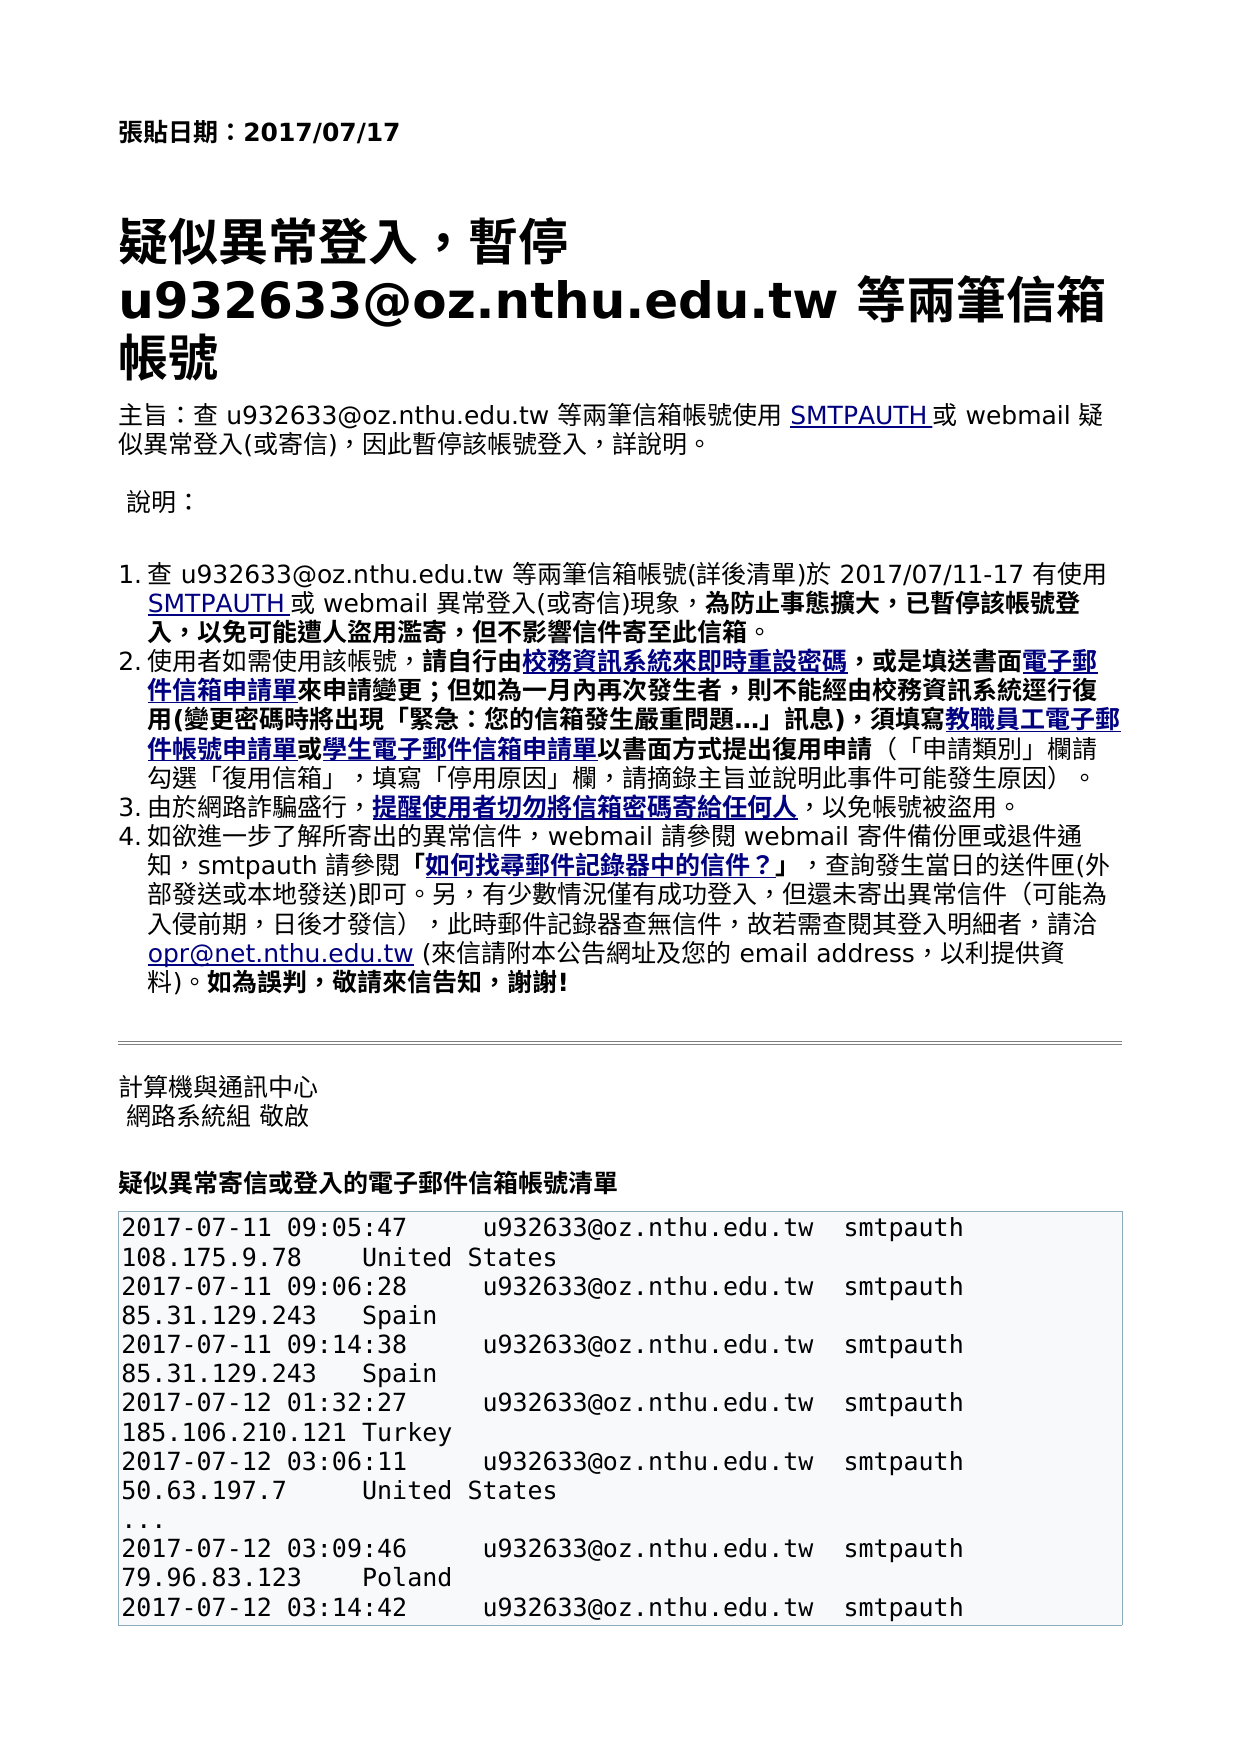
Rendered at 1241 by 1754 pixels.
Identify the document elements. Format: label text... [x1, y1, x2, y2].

text 張貼日期：2017/07/17 [118, 118, 1122, 176]
list 如欲進一步了解所寄出的異常信件，webmail 請參閱 webmail 寄件備份匣或退件通知，smtpauth 請參閱「如何找尋郵件記錄器中的信件？」，查詢發生當日的送件匣(外部發送或本地發送)即可。另，有少數情況僅有成功登入，但還未寄出異常信件（可能為入侵前期，日後才發信），此時郵件記錄器查無信件，故若需查閱其登入明細者，請洽 opr@net.nthu.edu.tw (來信請附本公告網址及您的 email address，以利提供資料)。如為誤判，敬請來信告知，謝謝! [118, 822, 1122, 997]
text 計算機與通訊中心 網路系統組 敬啟 [118, 1073, 1122, 1131]
text 主旨：查 u932633@oz.nthu.edu.tw 等兩筆信箱帳號使用 SMTPAUTH或 webmail 疑似異常登入(或寄信)，因此暫停該帳號登入，詳說明。 說明： [118, 401, 1122, 518]
list 使用者如需使用該帳號，請自行由校務資訊系統來即時重設密碼，或是填送書面電子郵件信箱申請單來申請變更；但如為一月內再次發生者，則不能經由校務資訊系統逕行復用(變更密碼時將出現「緊急：您的信箱發生嚴重問題…」訊息)，須填寫教職員工電子郵件帳號申請單或學生電子郵件信箱申請單以書面方式提出復用申請（「申請類別」欄請勾選「復用信箱」，填寫「停用原因」欄，請摘錄主旨並說明此事件可能發生原因）。 [118, 647, 1122, 793]
subtitle 疑似異常寄信或登入的電子郵件信箱帳號清單 [118, 1169, 1122, 1198]
subtitle 疑似異常登入，暫停 u932633@oz.nthu.edu.tw 等兩筆信箱帳號 [118, 214, 1122, 389]
list 由於網路詐騙盛行，提醒使用者切勿將信箱密碼寄給任何人，以免帳號被盜用。 [118, 793, 1122, 822]
text 2017-07-11 09:05:47 u932633@oz.nthu.edu.tw smtpauth 108.175.9.78 United States 2017-07-11 09:06:28 u932633@oz.nthu.edu.tw smtpauth 85.31.129.243 Spain 2017-07-11 09:14:38 u932633@oz.nthu.edu.tw smtpauth 85.31.129.243 Spain 2017-07-12 01:32:27 u932633@oz.nthu.edu.tw smtpauth 185.106.210.121 Turkey 2017-07-12 03:06:11 u932633@oz.nthu.edu.tw smtpauth 50.63.197.7 United States ... 2017-07-12 03:09:46 u932633@oz.nthu.edu.tw smtpauth 79.96.83.123 Poland 2017-07-12 03:14:42 u932633@oz.nthu.edu.tw smtpauth [119, 1212, 1122, 1625]
list 查 u932633@oz.nthu.edu.tw 等兩筆信箱帳號(詳後清單)於 2017/07/11-17 有使用 SMTPAUTH或 webmail 異常登入(或寄信)現象，為防止事態擴大，已暫停該帳號登入，以免可能遭人盜用濫寄，但不影響信件寄至此信箱。 [118, 560, 1122, 647]
